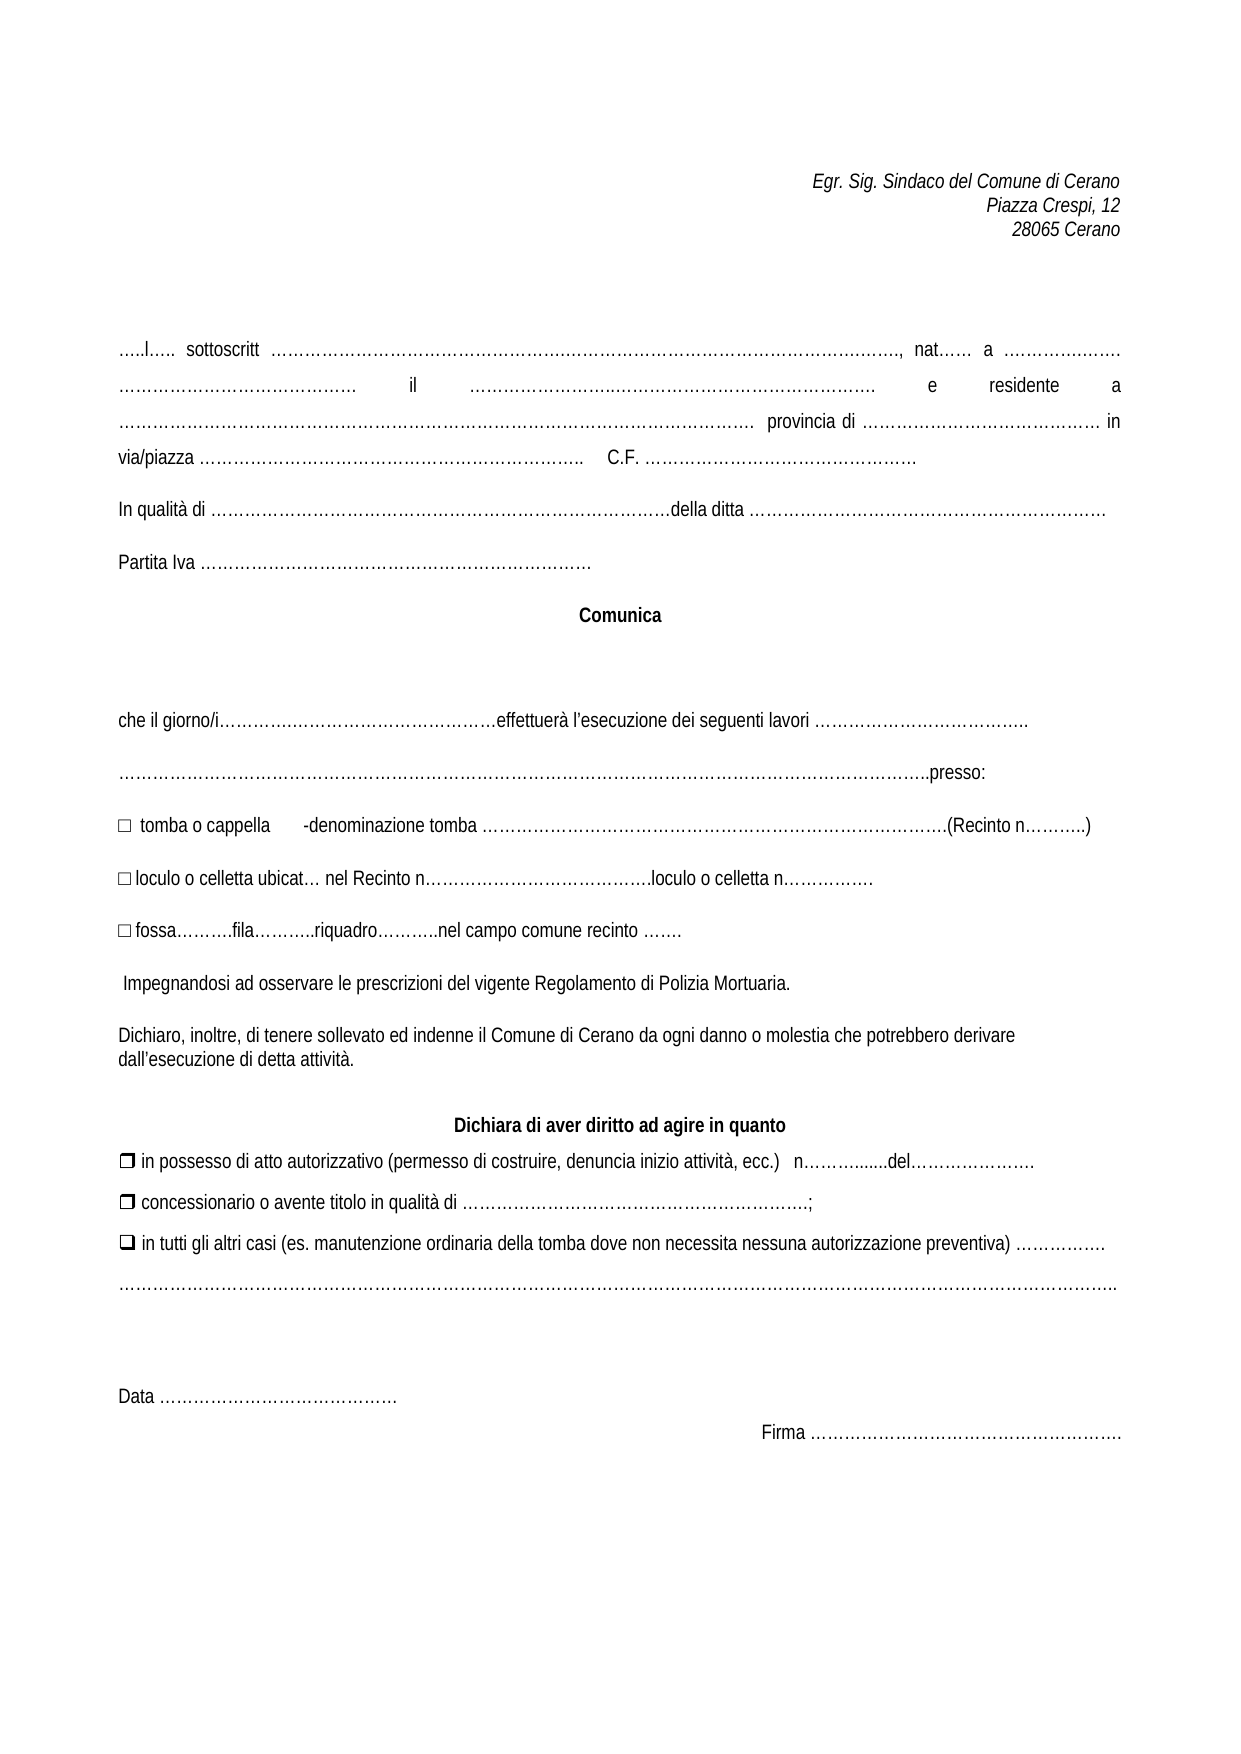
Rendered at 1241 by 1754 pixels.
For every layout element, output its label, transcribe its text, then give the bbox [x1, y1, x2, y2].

text Comunica [118, 602, 1122, 626]
text Firma ………………………………………………. [118, 1420, 1122, 1444]
text  in possesso di atto autorizzativo (permesso di costruire, denuncia inizio attività, ecc.) n……….......del…………………. [118, 1149, 1122, 1173]
text Data …………………………………… [118, 1384, 1122, 1408]
text Partita Iva …………………………………………………………… [118, 550, 1122, 574]
text  concessionario o avente titolo in qualità di …………………………………………………….; [118, 1190, 1122, 1214]
text …..l….. sottoscritt …………………………………………….…………………………………………….……., nat…… a .………….…….…………………………………… il ……………………..………………………………………. e residente a …………………………………………………………………………………………………. provincia di …………………………………… in via/piazza ………………………………………………………….. C.F. ………………………………………… [118, 337, 1122, 469]
subtitle Dichiara di aver diritto ad agire in quanto [118, 1113, 1122, 1137]
text In qualità di ………………………………………………………………………della ditta ……………………………………………………… [118, 497, 1122, 521]
text Dichiaro, inoltre, di tenere sollevato ed indenne il Comune di Cerano da ogni danno o molestia che potrebbero derivare dall’esecuzione di detta attività. [118, 1023, 1122, 1071]
text Piazza Crespi, 12 [118, 193, 1122, 217]
text Egr. Sig. Sindaco del Comune di Cerano [118, 169, 1122, 193]
text □ tomba o cappella -denominazione tomba ……………………………………………………………………….(Recinto n………..) [118, 813, 1122, 837]
text Impegnandosi ad osservare le prescrizioni del vigente Regolamento di Polizia Mortuaria. [118, 971, 1122, 995]
text  in tutti gli altri casi (es. manutenzione ordinaria della tomba dove non necessita nessuna autorizzazione preventiva) ……………. [118, 1231, 1122, 1254]
text ………………………………………………………………………………………………………………………………………………………….. [118, 1271, 1122, 1295]
text 28065 Cerano [118, 217, 1122, 241]
text che il giorno/i………….………………………………effettuerà l’esecuzione dei seguenti lavori ……………………………….. [118, 708, 1122, 732]
text □ fossa……….fila………..riquadro………..nel campo comune recinto ……. [118, 918, 1122, 942]
text □ loculo o celletta ubicat… nel Recinto n………………………………….loculo o celletta n……………. [118, 866, 1122, 889]
text ……………………………………………………………………………………………………………………………..presso: [118, 760, 1122, 784]
